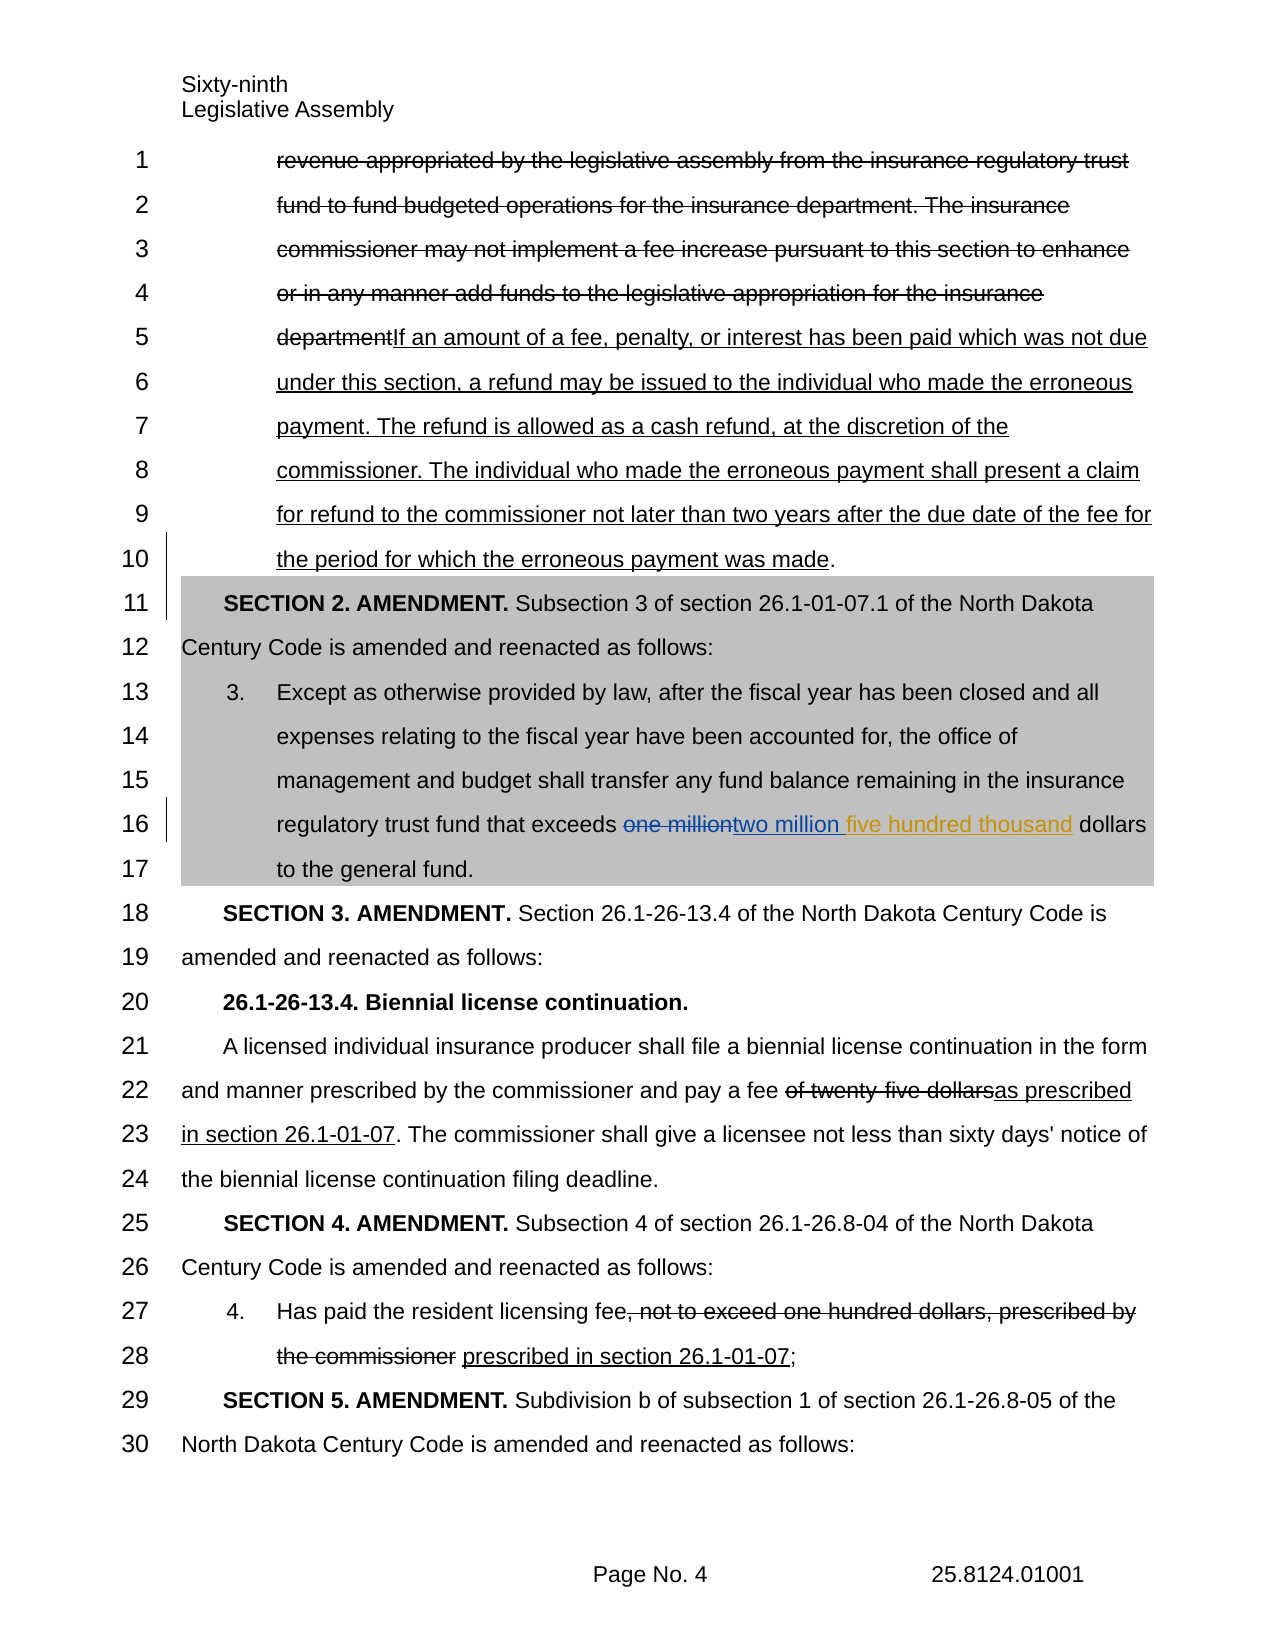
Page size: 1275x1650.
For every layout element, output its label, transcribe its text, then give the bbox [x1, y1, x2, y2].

text revenue appropriated by the legislative assembly from the insurance regulatory trust fund to fund budgeted operations for the insurance department. The insurance commissioner may not implement a fee increase pursuant to this section to enhance or in any manner add funds to the legislative appropriation for the insurance departmentIf an amount of a fee, penalty, or interest has been paid which was not due under this section, a refund may be issued to the individual who made the erroneous payment. The refund is allowed as a cash refund, at the discretion of the commissioner. The individual who made the erroneous payment shall present a claim for refund to the commissioner not later than two years after the due date of the fee for the period for which the erroneous payment was made. [181, 133, 1154, 576]
text SECTION 4. AMENDMENT. Subsection 4 of section 26.1‑26.8‑04 of the North Dakota Century Code is amended and reenacted as follows: [181, 1196, 1154, 1284]
text SECTION 5. AMENDMENT. Subdivision b of subsection 1 of section 26.1‑26.8‑05 of the North Dakota Century Code is amended and reenacted as follows: [181, 1373, 1154, 1461]
text SECTION 2. AMENDMENT. Subsection 3 of section 26.1‑01‑07.1 of the North Dakota Century Code is amended and reenacted as follows: [181, 576, 1154, 664]
text 4. Has paid the resident licensing fee, not to exceed one hundred dollars, prescribed by the commissioner prescribed in section 26.1‑01‑07; [181, 1284, 1154, 1373]
text SECTION 3. AMENDMENT. Section 26.1‑26‑13.4 of the North Dakota Century Code is amended and reenacted as follows: [181, 886, 1154, 974]
subtitle 26.1‑26‑13.4. Biennial license continuation. [181, 974, 1154, 1019]
text A licensed individual insurance producer shall file a biennial license continuation in the form and manner prescribed by the commissioner and pay a fee of twenty‑five dollarsas prescribed in section 26.1‑01‑07. The commissioner shall give a licensee not less than sixty days' notice of the biennial license continuation filing deadline. [181, 1019, 1154, 1196]
text 3. Except as otherwise provided by law, after the fiscal year has been closed and all expenses relating to the fiscal year have been accounted for, the office of management and budget shall transfer any fund balance remaining in the insurance regulatory trust fund that exceeds two million five hundred thousand dollars to the general fund. [181, 664, 1154, 886]
